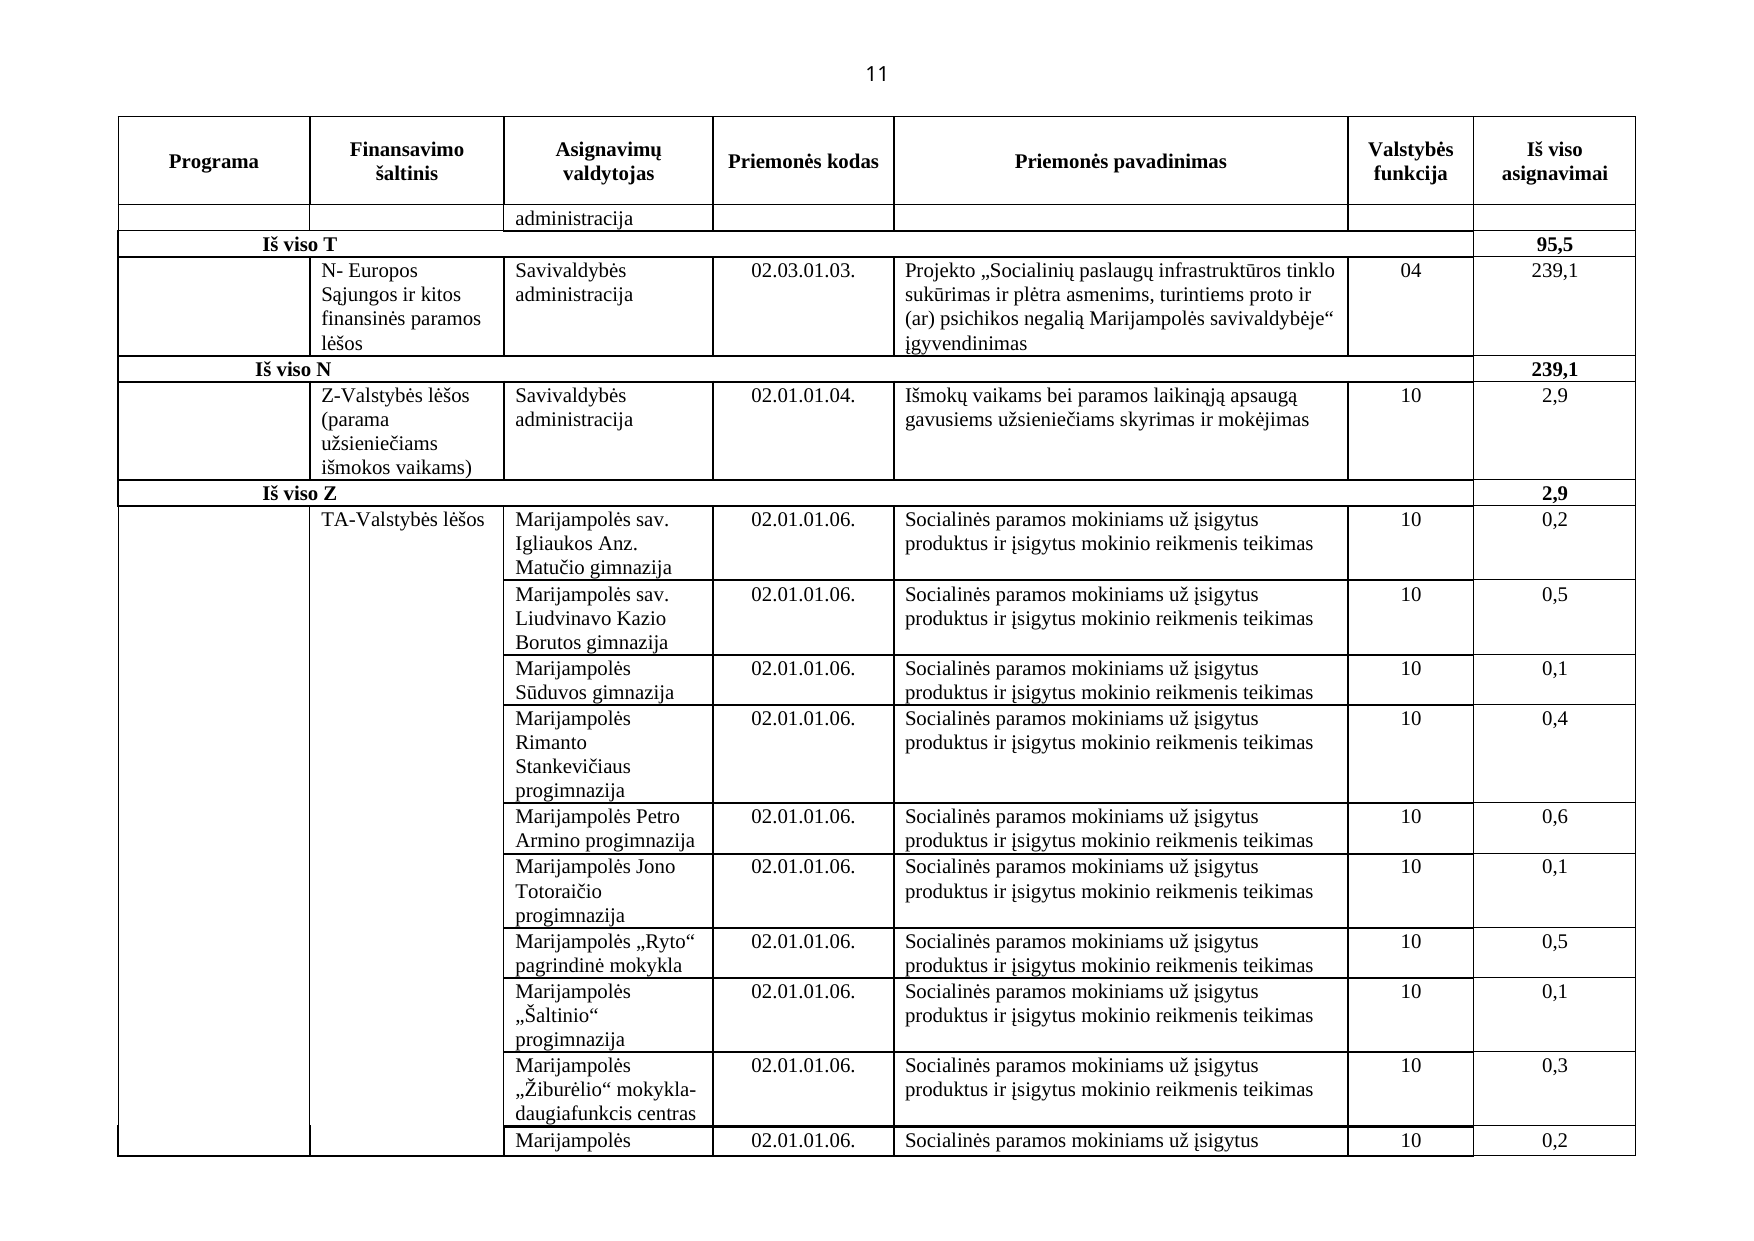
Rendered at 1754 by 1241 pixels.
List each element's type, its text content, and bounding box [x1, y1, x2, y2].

table_cell [119, 258, 309, 354]
table_cell 0,2 [1474, 506, 1635, 579]
table_cell Marijampolės [505, 1128, 712, 1155]
table_cell 02.01.01.06. [714, 929, 893, 977]
table_cell Socialinės paramos mokiniams už įsigytus produktus ir įsigytus mokinio reikmenis teikimas [895, 1053, 1347, 1125]
table_cell Socialinės paramos mokiniams už įsigytus produktus ir įsigytus mokinio reikmenis teikimas [895, 656, 1347, 704]
table_cell Marijampolės sav. Igliaukos Anz. Matučio gimnazija [504, 507, 712, 579]
table_cell 0,3 [1474, 1052, 1635, 1125]
table_cell Socialinės paramos mokiniams už įsigytus produktus ir įsigytus mokinio reikmenis teikimas [895, 979, 1347, 1051]
table_cell Socialinės paramos mokiniams už įsigytus produktus ir įsigytus mokinio reikmenis teikimas [895, 581, 1347, 654]
table_cell 02.01.01.06. [714, 979, 893, 1051]
table_cell 0,2 [1474, 1126, 1635, 1155]
table_cell Savivaldybės administracija [505, 258, 712, 354]
table_cell [1474, 205, 1635, 230]
table_cell 10 [1349, 855, 1473, 927]
table_cell [119, 1125, 309, 1155]
table_cell [119, 205, 309, 230]
table_cell 10 [1349, 929, 1473, 977]
table_cell Iš viso Z [119, 481, 1473, 505]
table_cell Socialinės paramos mokiniams už įsigytus produktus ir įsigytus mokinio reikmenis teikimas [895, 706, 1347, 802]
table_cell 02.01.01.06. [714, 1128, 893, 1155]
table_cell Marijampolės Sūduvos gimnazija [504, 656, 712, 704]
table_cell 239,1 [1474, 257, 1635, 354]
table_cell Iš viso T [119, 231, 1473, 256]
table_header Programa [119, 117, 309, 204]
table_cell 10 [1349, 1053, 1473, 1125]
table_cell Socialinės paramos mokiniams už įsigytus produktus ir įsigytus mokinio reikmenis teikimas [895, 855, 1347, 927]
table_cell Marijampolės sav. Liudvinavo Kazio Borutos gimnazija [504, 581, 712, 654]
table_cell 10 [1349, 804, 1473, 852]
table_cell 0,5 [1474, 928, 1635, 977]
table_cell [119, 383, 309, 479]
table_cell Z-Valstybės lėšos (parama užsieniečiams išmokos vaikams) [311, 383, 503, 479]
table_cell 95,5 [1474, 231, 1635, 256]
table_cell Marijampolės „Ryto“ pagrindinė mokykla [504, 929, 712, 977]
table_cell Socialinės paramos mokiniams už įsigytus produktus ir įsigytus mokinio reikmenis teikimas [895, 507, 1347, 579]
table_header Priemonės pavadinimas [895, 117, 1347, 204]
table_cell [1349, 205, 1473, 230]
table_cell Marijampolės Petro Armino progimnazija [504, 804, 712, 852]
table_cell 02.01.01.06. [714, 706, 893, 802]
table_cell 10 [1349, 1128, 1473, 1155]
table_cell N- Europos Sąjungos ir kitos finansinės paramos lėšos [311, 258, 503, 354]
table_cell Iš viso N [119, 357, 1473, 381]
table_cell 0,1 [1474, 655, 1635, 704]
table_cell administracija [504, 205, 712, 230]
table_cell 02.01.01.06. [714, 507, 893, 579]
table_cell Savivaldybės administracija [505, 383, 712, 479]
table_cell [311, 1125, 503, 1155]
table_cell 02.01.01.04. [714, 383, 893, 479]
table_header Priemonės kodas [714, 117, 893, 204]
table_cell 0,6 [1474, 803, 1635, 852]
table_cell 02.01.01.06. [714, 656, 893, 704]
table_cell 239,1 [1474, 356, 1635, 381]
table_cell 10 [1349, 979, 1473, 1051]
table_cell Socialinės paramos mokiniams už įsigytus produktus ir įsigytus mokinio reikmenis teikimas [895, 929, 1347, 977]
table_cell 02.01.01.06. [714, 855, 893, 927]
table_cell 0,5 [1474, 580, 1635, 654]
table_cell 2,9 [1474, 480, 1635, 505]
table_cell 02.03.01.03. [714, 258, 893, 354]
table_cell 10 [1349, 507, 1473, 579]
table_cell [310, 205, 503, 230]
table_cell TA-Valstybės lėšos [310, 507, 503, 1125]
table_cell 02.01.01.06. [714, 1053, 893, 1125]
table_cell 10 [1349, 656, 1473, 704]
table_cell Išmokų vaikams bei paramos laikinąją apsaugą gavusiems užsieniečiams skyrimas ir mokėjimas [895, 383, 1347, 479]
table_cell 02.01.01.06. [714, 804, 893, 852]
table_cell Marijampolės „Šaltinio“ progimnazija [504, 979, 712, 1051]
table_cell Marijampolės Jono Totoraičio progimnazija [504, 855, 712, 927]
table_cell Socialinės paramos mokiniams už įsigytus produktus ir įsigytus mokinio reikmenis teikimas [895, 804, 1347, 852]
table_header Finansavimo šaltinis [311, 117, 503, 204]
table_header Valstybės funkcija [1349, 117, 1473, 204]
table_cell 10 [1349, 706, 1473, 802]
table_cell Socialinės paramos mokiniams už įsigytus [895, 1128, 1347, 1155]
table_header Asignavimų valdytojas [505, 117, 712, 204]
table_cell [714, 205, 893, 230]
table_header Iš viso asignavimai [1474, 117, 1635, 204]
table_cell 0,4 [1474, 705, 1635, 802]
table_cell 0,1 [1474, 978, 1635, 1051]
table_cell 10 [1349, 383, 1473, 479]
table_cell [895, 205, 1347, 230]
table_cell 02.01.01.06. [714, 581, 893, 654]
table_cell 0,1 [1474, 854, 1635, 927]
table_cell 10 [1349, 581, 1473, 654]
table_cell 04 [1349, 258, 1473, 354]
table_cell Marijampolės Rimanto Stankevičiaus progimnazija [504, 706, 712, 802]
table_cell Projekto „Socialinių paslaugų infrastruktūros tinklo sukūrimas ir plėtra asmenims, turintiems proto ir (ar) psichikos negalią Marijampolės savivaldybėje“ įgyvendinimas [895, 258, 1347, 354]
table_cell 2,9 [1474, 382, 1635, 479]
table_cell [119, 507, 309, 1125]
table_cell Marijampolės „Žiburėlio“ mokykla-daugiafunkcis centras [504, 1053, 712, 1125]
